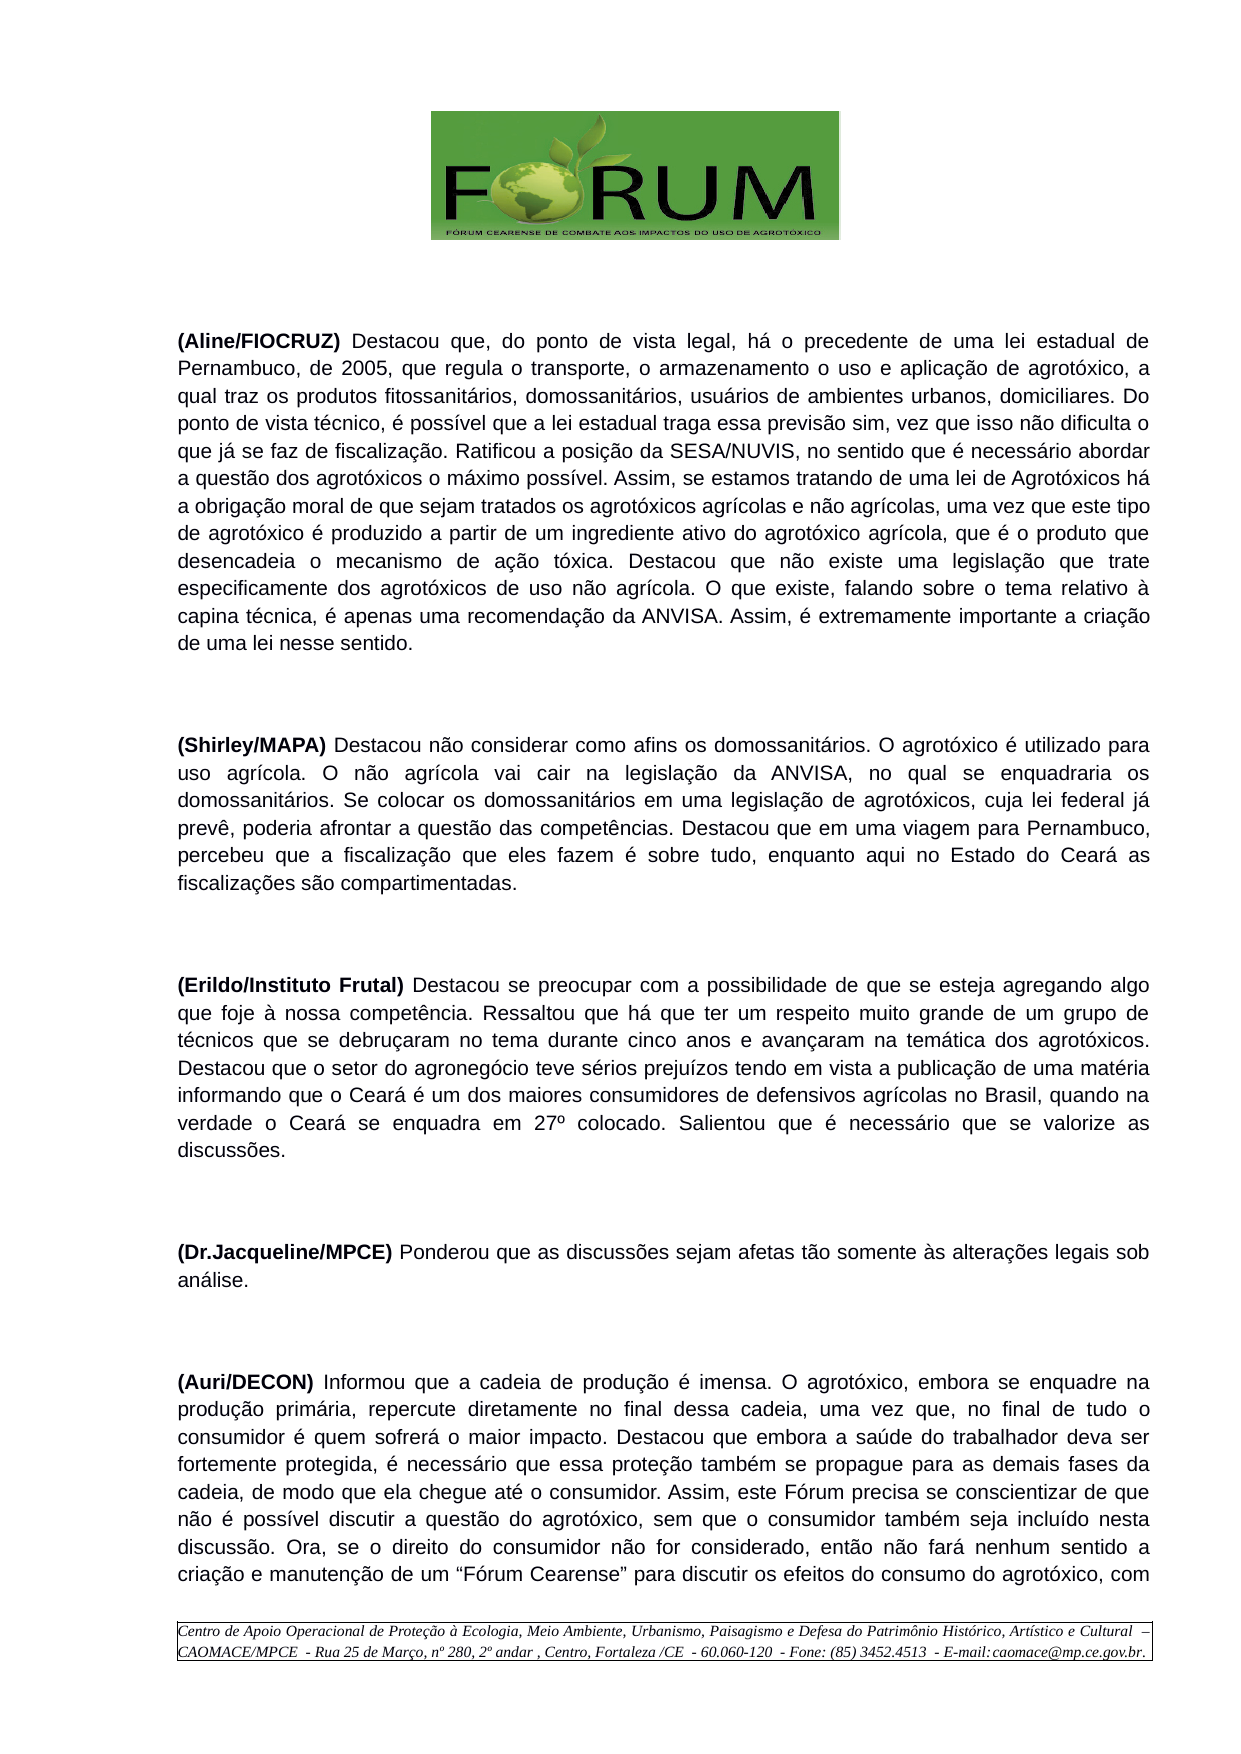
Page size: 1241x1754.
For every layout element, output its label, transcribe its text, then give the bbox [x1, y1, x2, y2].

text (Auri/DECON) Informou que a cadeia de produção é imensa. O agrotóxico, embora se enquadre na produção primária, repercute diretamente no final dessa cadeia, uma vez que, no final de tudo o consumidor é quem sofrerá o maior impacto. Destacou que embora a saúde do trabalhador deva ser fortemente protegida, é necessário que essa proteção também se propague para as demais fases da cadeia, de modo que ela chegue até o consumidor. Assim, este Fórum precisa se conscientizar de que não é possível discutir a questão do agrotóxico, sem que o consumidor também seja incluído nesta discussão. Ora, se o direito do consumidor não for considerado, então não fará nenhum sentido a criação e manutenção de um “Fórum Cearense” para discutir os efeitos do consumo do agrotóxico, com [177, 1370, 1151, 1586]
text (Dr.Jacqueline/MPCE) Ponderou que as discussões sejam afetas tão somente às alterações legais sob análise. [177, 1240, 1151, 1292]
text (Erildo/Instituto Frutal) Destacou se preocupar com a possibilidade de que se esteja agregando algo que foje à nossa competência. Ressaltou que há que ter um respeito muito grande de um grupo de técnicos que se debruçaram no tema durante cinco anos e avançaram na temática dos agrotóxicos. Destacou que o setor do agronegócio teve sérios prejuízos tendo em vista a publicação de uma matéria informando que o Ceará é um dos maiores consumidores de defensivos agrícolas no Brasil, quando na verdade o Ceará se enquadra em 27º colocado. Salientou que é necessário que se valorize as discussões. [177, 973, 1151, 1162]
text (Shirley/MAPA) Destacou não considerar como afins os domossanitários. O agrotóxico é utilizado para uso agrícola. O não agrícola vai cair na legislação da ANVISA, no qual se enquadraria os domossanitários. Se colocar os domossanitários em uma legislação de agrotóxicos, cuja lei federal já prevê, poderia afrontar a questão das competências. Destacou que em uma viagem para Pernambuco, percebeu que a fiscalização que eles fazem é sobre tudo, enquanto aqui no Estado do Ceará as fiscalizações são compartimentadas. [177, 733, 1151, 895]
text (Aline/FIOCRUZ) Destacou que, do ponto de vista legal, há o precedente de uma lei estadual de Pernambuco, de 2005, que regula o transporte, o armazenamento o uso e aplicação de agrotóxico, a qual traz os produtos fitossanitários, domossanitários, usuários de ambientes urbanos, domiciliares. Do ponto de vista técnico, é possível que a lei estadual traga essa previsão sim, vez que isso não dificulta o que já se faz de fiscalização. Ratificou a posição da SESA/NUVIS, no sentido que é necessário abordar a questão dos agrotóxicos o máximo possível. Assim, se estamos tratando de uma lei de Agrotóxicos há a obrigação moral de que sejam tratados os agrotóxicos agrícolas e não agrícolas, uma vez que este tipo de agrotóxico é produzido a partir de um ingrediente ativo do agrotóxico agrícola, que é o produto que desencadeia o mecanismo de ação tóxica. Destacou que não existe uma legislação que trate especificamente dos agrotóxicos de uso não agrícola. O que existe, falando sobre o tema relativo à capina técnica, é apenas uma recomendação da ANVISA. Assim, é extremamente importante a criação de uma lei nesse sentido. [177, 328, 1151, 655]
